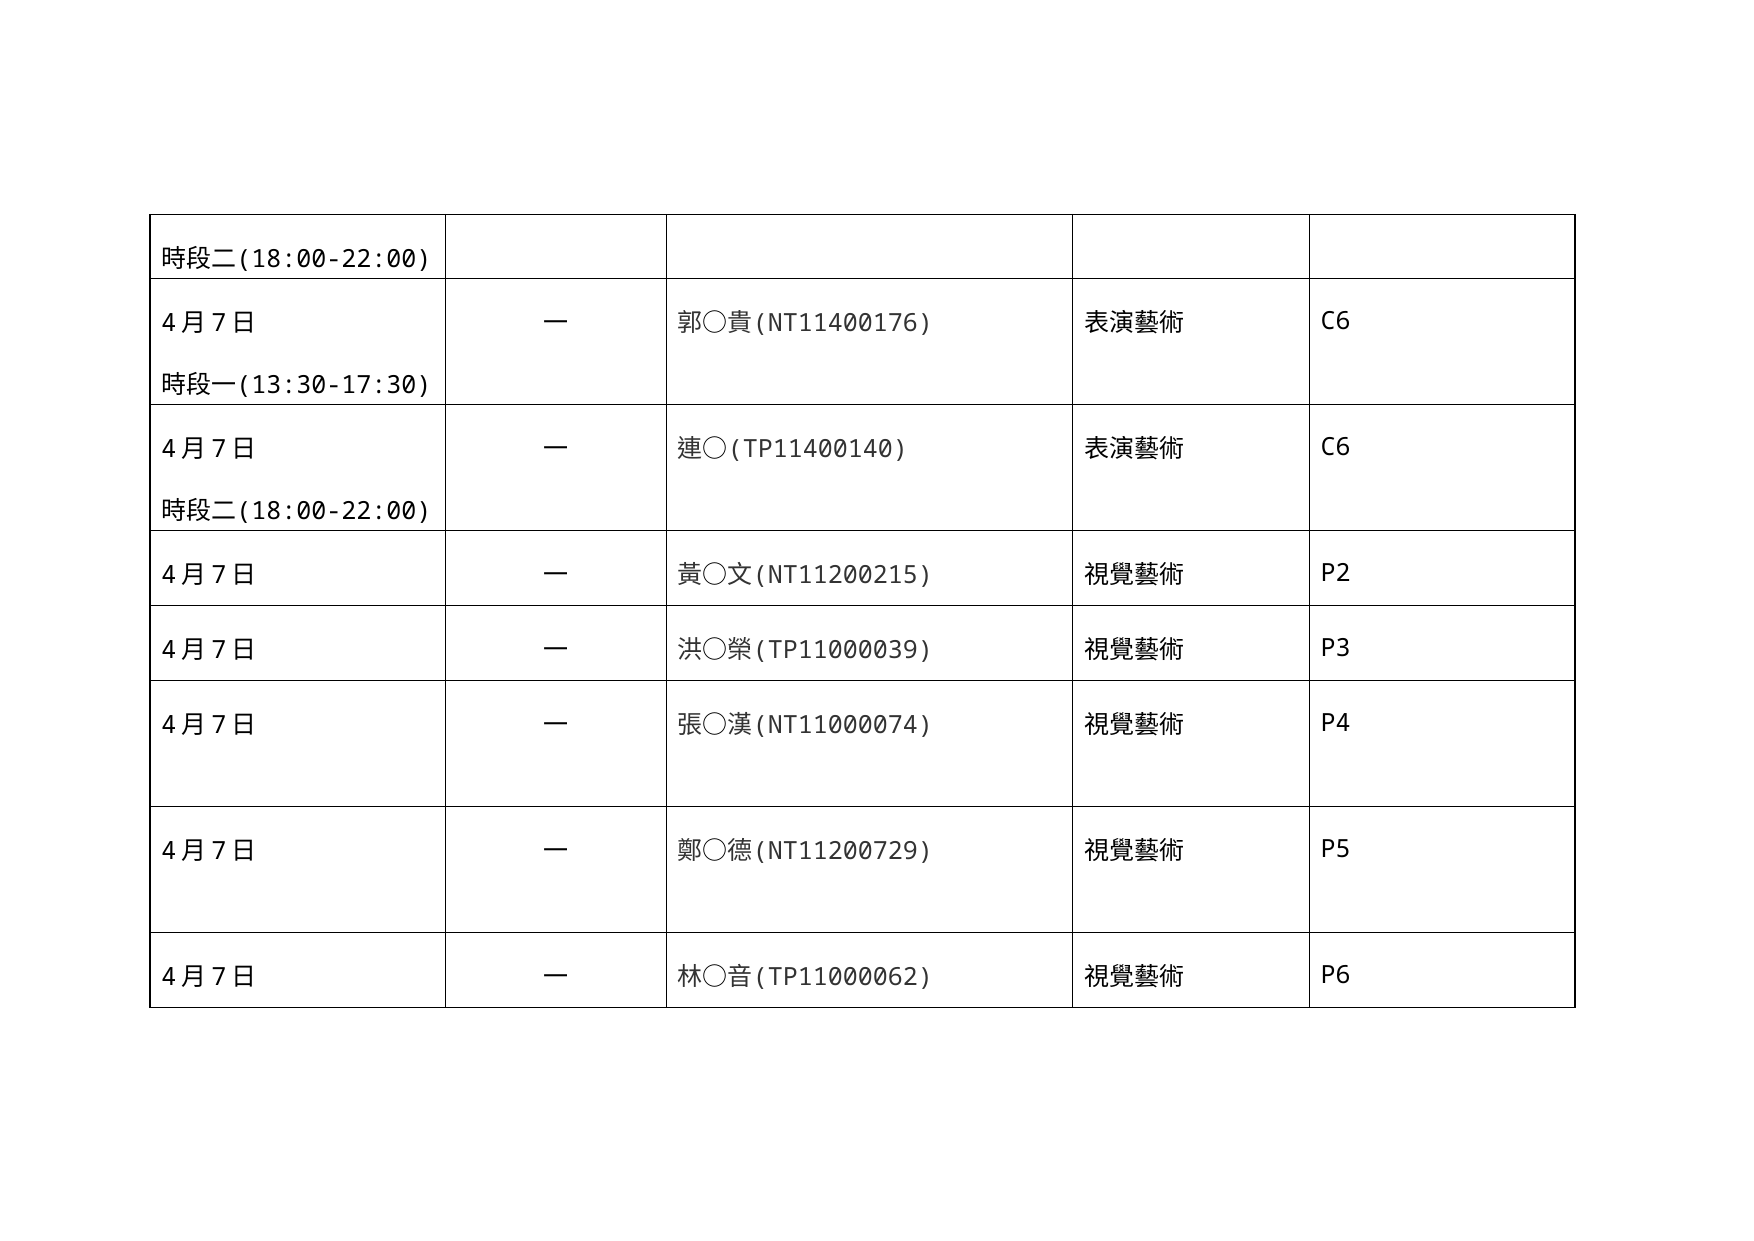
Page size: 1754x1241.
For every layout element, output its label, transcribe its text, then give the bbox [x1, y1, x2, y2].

table_cell 視覺藝術 [1073, 807, 1309, 932]
table_cell 4月7日 [151, 933, 445, 1007]
table_cell 一 [446, 531, 666, 604]
table_cell 4月7日 [151, 531, 445, 604]
table_cell P6 [1310, 933, 1574, 1007]
table_cell 4月7日 [151, 807, 445, 932]
table_cell C6 [1310, 279, 1574, 403]
table_cell P5 [1310, 807, 1574, 932]
table_cell 張○漢(NT11000074) [667, 681, 1072, 806]
table_cell P3 [1310, 606, 1574, 679]
table_cell 一 [446, 933, 666, 1007]
table_cell 郭○貴(NT11400176) [667, 279, 1072, 403]
table_cell 視覺藝術 [1073, 933, 1309, 1007]
table_cell 一 [446, 606, 666, 679]
table_cell 4月7日 時段一(13:30-17:30) [151, 279, 445, 403]
table_cell 鄭○德(NT11200729) [667, 807, 1072, 932]
table_cell 表演藝術 [1073, 405, 1309, 529]
table_cell 連○(TP11400140) [667, 405, 1072, 529]
table_cell 時段二(18:00-22:00) [151, 215, 445, 277]
table_cell 洪○榮(TP11000039) [667, 606, 1072, 679]
table_cell 表演藝術 [1073, 279, 1309, 403]
table_cell P4 [1310, 681, 1574, 806]
table_cell 一 [446, 279, 666, 403]
table_cell 4月7日 [151, 681, 445, 806]
table_cell [1310, 215, 1574, 277]
table_cell P2 [1310, 531, 1574, 604]
table_cell [446, 215, 666, 277]
table_cell 一 [446, 807, 666, 932]
table_cell 一 [446, 681, 666, 806]
table_cell 視覺藝術 [1073, 531, 1309, 604]
table_cell 4月7日 [151, 606, 445, 679]
table_cell 黃○文(NT11200215) [667, 531, 1072, 604]
table_cell [667, 215, 1072, 277]
table_cell 視覺藝術 [1073, 681, 1309, 806]
table_cell [1073, 215, 1309, 277]
table_cell 一 [446, 405, 666, 529]
table_cell 林○音(TP11000062) [667, 933, 1072, 1007]
table_cell 視覺藝術 [1073, 606, 1309, 679]
table_cell 4月7日 時段二(18:00-22:00) [151, 405, 445, 529]
table_cell C6 [1310, 405, 1574, 529]
